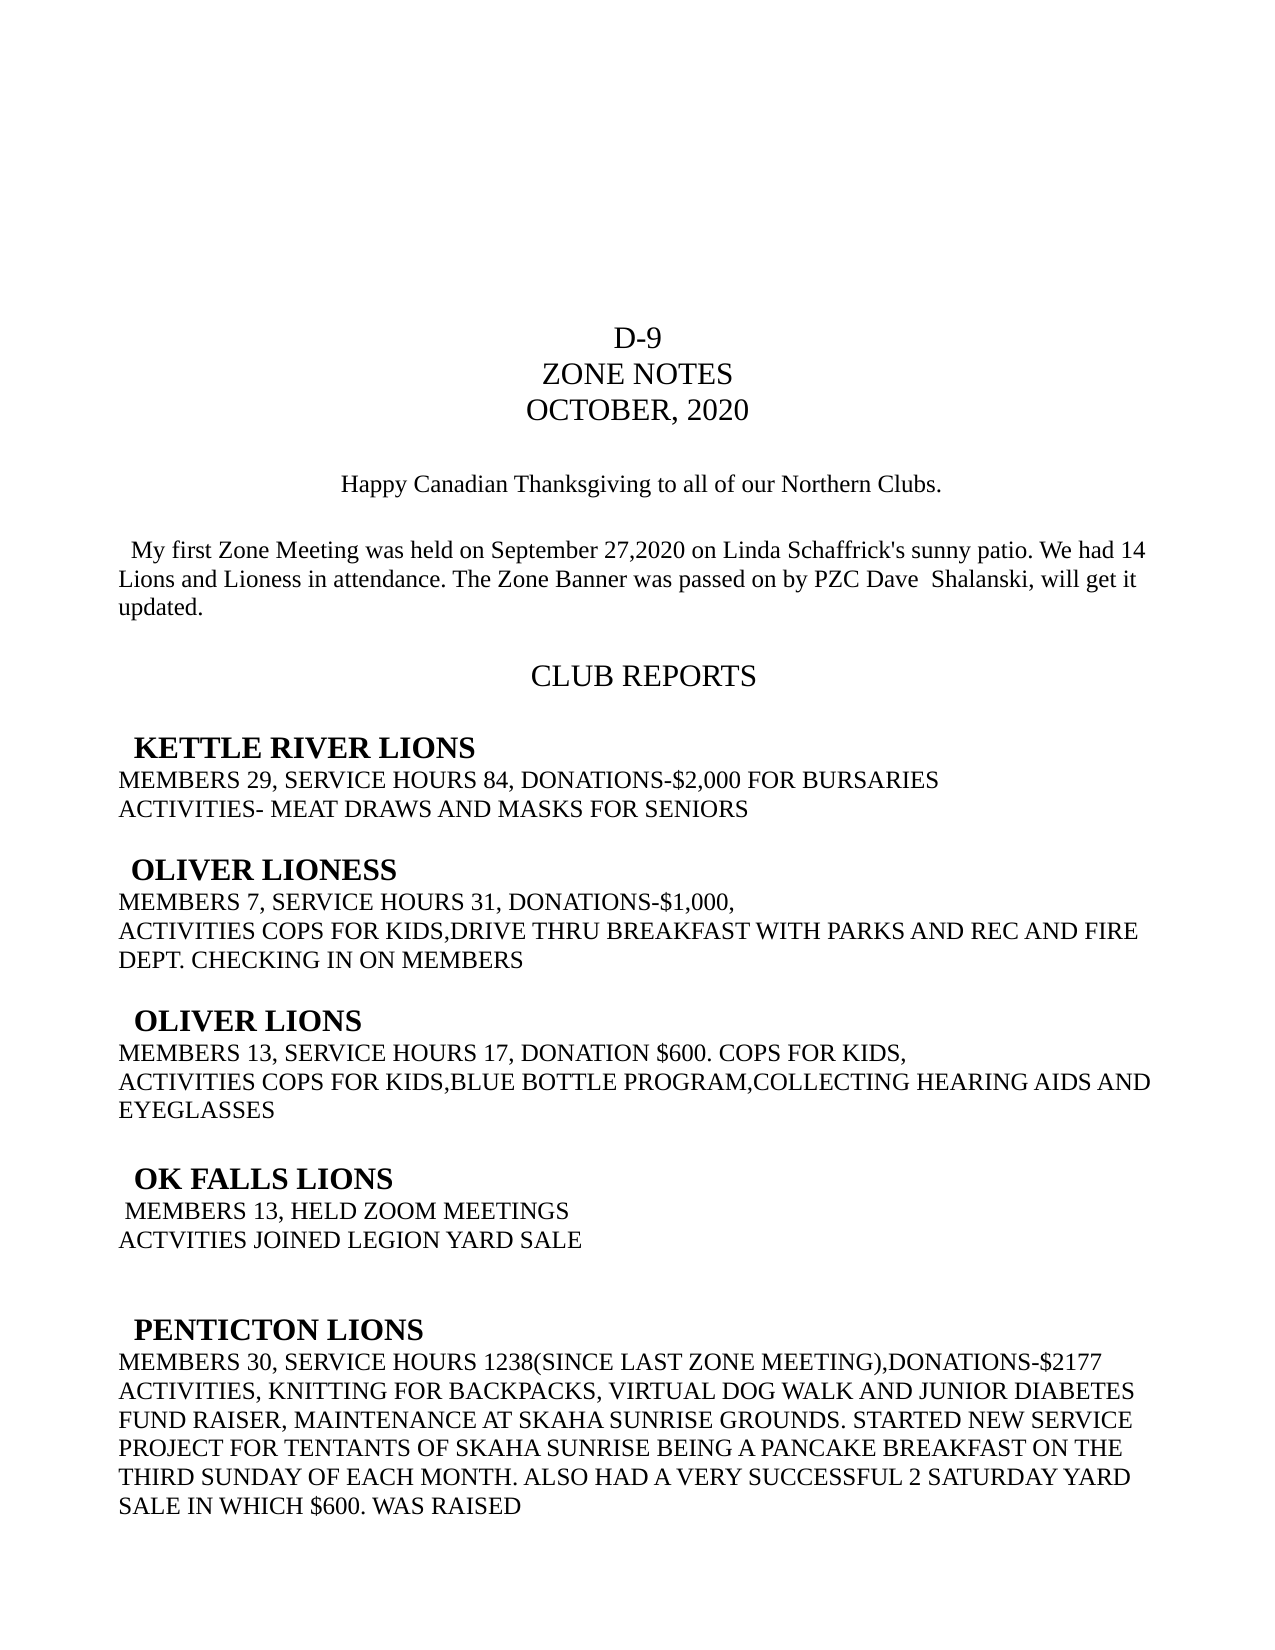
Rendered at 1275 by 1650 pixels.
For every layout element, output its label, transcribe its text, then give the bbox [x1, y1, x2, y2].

text D-9 [118, 319, 1157, 355]
text ACTIVITIES- MEAT DRAWS AND MASKS FOR SENIORS [118, 794, 1157, 822]
text ACTVITIES JOINED LEGION YARD SALE [118, 1225, 1157, 1254]
text ACTIVITIES COPS FOR KIDS,DRIVE THRU BREAKFAST WITH PARKS AND REC AND FIRE DEPT. CHECKING IN ON MEMBERS [118, 916, 1157, 973]
text MEMBERS 30, SERVICE HOURS 1238(SINCE LAST ZONE MEETING),DONATIONS-$2177 [118, 1347, 1157, 1376]
text ZONE NOTES [118, 355, 1157, 391]
text PENTICTON LIONS [118, 1311, 1157, 1347]
text MEMBERS 7, SERVICE HOURS 31, DONATIONS-$1,000, [118, 887, 1157, 916]
text OLIVER LIONS [118, 1002, 1157, 1038]
text Lions and Lioness in attendance. The Zone Banner was passed on by PZC Dave Shalanski, will get it updated. [118, 564, 1157, 621]
text ACTIVITIES, KNITTING FOR BACKPACKS, VIRTUAL DOG WALK AND JUNIOR DIABETES [118, 1376, 1157, 1405]
text OCTOBER, 2020 [118, 391, 1157, 427]
text FUND RAISER, MAINTENANCE AT SKAHA SUNRISE GROUNDS. STARTED NEW SERVICE PROJECT FOR TENTANTS OF SKAHA SUNRISE BEING A PANCAKE BREAKFAST ON THE THIRD SUNDAY OF EACH MONTH. ALSO HAD A VERY SUCCESSFUL 2 SATURDAY YARD SALE IN WHICH $600. WAS RAISED [118, 1405, 1157, 1520]
text CLUB REPORTS [118, 657, 1157, 693]
text MEMBERS 29, SERVICE HOURS 84, DONATIONS-$2,000 FOR BURSARIES [118, 765, 1157, 794]
text ACTIVITIES COPS FOR KIDS,BLUE BOTTLE PROGRAM,COLLECTING HEARING AIDS AND EYEGLASSES [118, 1067, 1157, 1124]
text OLIVER LIONESS [118, 851, 1157, 887]
text My first Zone Meeting was held on September 27,2020 on Linda Schaffrick's sunny patio. We had 14 [118, 535, 1157, 564]
text MEMBERS 13, HELD ZOOM MEETINGS [118, 1196, 1157, 1225]
text Happy Canadian Thanksgiving to all of our Northern Clubs. [118, 463, 1157, 499]
text OK FALLS LIONS [118, 1160, 1157, 1196]
text MEMBERS 13, SERVICE HOURS 17, DONATION $600. COPS FOR KIDS, [118, 1038, 1157, 1067]
text KETTLE RIVER LIONS [118, 729, 1157, 765]
